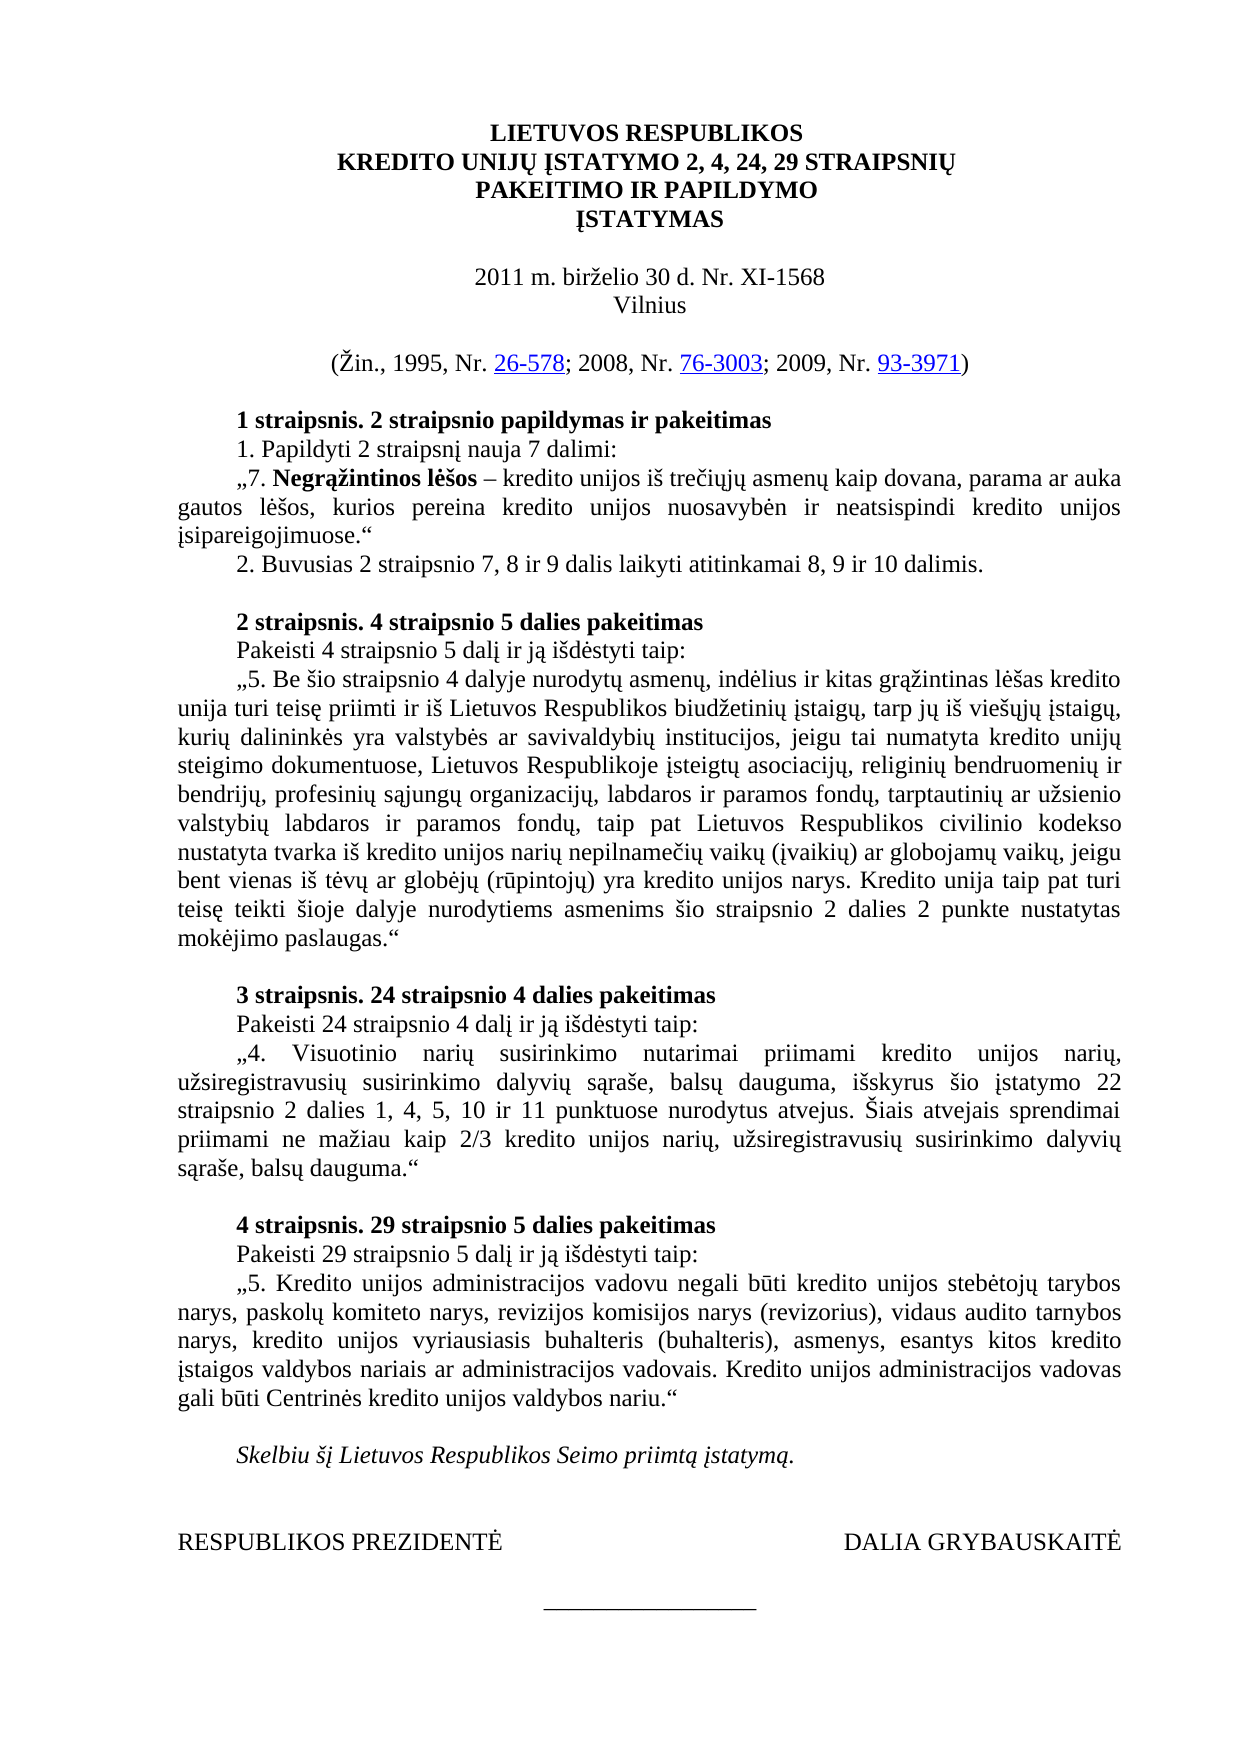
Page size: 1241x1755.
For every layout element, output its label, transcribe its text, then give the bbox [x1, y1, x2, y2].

text ĮSTATYMAS [177, 204, 1122, 233]
text _________________ [177, 1584, 1122, 1613]
text 1 straipsnis. 2 straipsnio papildymas ir pakeitimas [177, 406, 1122, 434]
text „5. Be šio straipsnio 4 dalyje nurodytų asmenų, indėlius ir kitas grąžintinas lėšas kredito unija turi teisę priimti ir iš Lietuvos Respublikos biudžetinių įstaigų, tarp jų iš viešųjų įstaigų, kurių dalininkės yra valstybės ar savivaldybių institucijos, jeigu tai numatyta kredito unijų steigimo dokumentuose, Lietuvos Respublikoje įsteigtų asociacijų, religinių bendruomenių ir bendrijų, profesinių sąjungų organizacijų, labdaros ir paramos fondų, tarptautinių ar užsienio valstybių labdaros ir paramos fondų, taip pat Lietuvos Respublikos civilinio kodekso nustatyta tvarka iš kredito unijos narių nepilnamečių vaikų (įvaikių) ar globojamų vaikų, jeigu bent vienas iš tėvų ar globėjų (rūpintojų) yra kredito unijos narys. Kredito unija taip pat turi teisę teikti šioje dalyje nurodytiems asmenims šio straipsnio 2 dalies 2 punkte nustatytas mokėjimo paslaugas.“ [177, 664, 1122, 952]
text 2011 m. birželio 30 d. Nr. XI-1568 [177, 262, 1122, 291]
text „7. Negrąžintinos lėšos – kredito unijos iš trečiųjų asmenų kaip dovana, parama ar auka gautos lėšos, kurios pereina kredito unijos nuosavybėn ir neatsispindi kredito unijos įsipareigojimuose.“ [177, 463, 1122, 549]
text 1. Papildyti 2 straipsnį nauja 7 dalimi: [177, 434, 1122, 463]
text 2. Buvusias 2 straipsnio 7, 8 ir 9 dalis laikyti atitinkamai 8, 9 ir 10 dalimis. [177, 549, 1122, 578]
text Pakeisti 4 straipsnio 5 dalį ir ją išdėstyti taip: [177, 636, 1122, 664]
text LIETUVOS RESPUBLIKOS [177, 118, 1122, 147]
text 3 straipsnis. 24 straipsnio 4 dalies pakeitimas [177, 981, 1122, 1009]
text Pakeisti 24 straipsnio 4 dalį ir ją išdėstyti taip: [177, 1009, 1122, 1038]
text PAKEITIMO IR PAPILDYMO [177, 176, 1122, 204]
text Skelbiu šį Lietuvos Respublikos Seimo priimtą įstatymą. [177, 1441, 1122, 1469]
text „4. Visuotinio narių susirinkimo nutarimai priimami kredito unijos narių, užsiregistravusių susirinkimo dalyvių sąraše, balsų dauguma, išskyrus šio įstatymo 22 straipsnio 2 dalies 1, 4, 5, 10 ir 11 punktuose nurodytus atvejus. Šiais atvejais sprendimai priimami ne mažiau kaip 2/3 kredito unijos narių, užsiregistravusių susirinkimo dalyvių sąraše, balsų dauguma.“ [177, 1038, 1122, 1182]
text Pakeisti 29 straipsnio 5 dalį ir ją išdėstyti taip: [177, 1239, 1122, 1268]
text Vilnius [177, 291, 1122, 319]
text RESPUBLIKOS PREZIDENTĖ DALIA GRYBAUSKAITĖ [177, 1527, 1122, 1556]
text „5. Kredito unijos administracijos vadovu negali būti kredito unijos stebėtojų tarybos narys, paskolų komiteto narys, revizijos komisijos narys (revizorius), vidaus audito tarnybos narys, kredito unijos vyriausiasis buhalteris (buhalteris), asmenys, esantys kitos kredito įstaigos valdybos nariais ar administracijos vadovais. Kredito unijos administracijos vadovas gali būti Centrinės kredito unijos valdybos nariu.“ [177, 1268, 1122, 1412]
text 2 straipsnis. 4 straipsnio 5 dalies pakeitimas [177, 607, 1122, 636]
text (Žin., 1995, Nr. 26-578; 2008, Nr. 76-3003; 2009, Nr. 93-3971) [177, 348, 1122, 377]
text KREDITO UNIJŲ ĮSTATYMO 2, 4, 24, 29 STRAIPSNIŲ [177, 147, 1122, 176]
text 4 straipsnis. 29 straipsnio 5 dalies pakeitimas [177, 1211, 1122, 1239]
